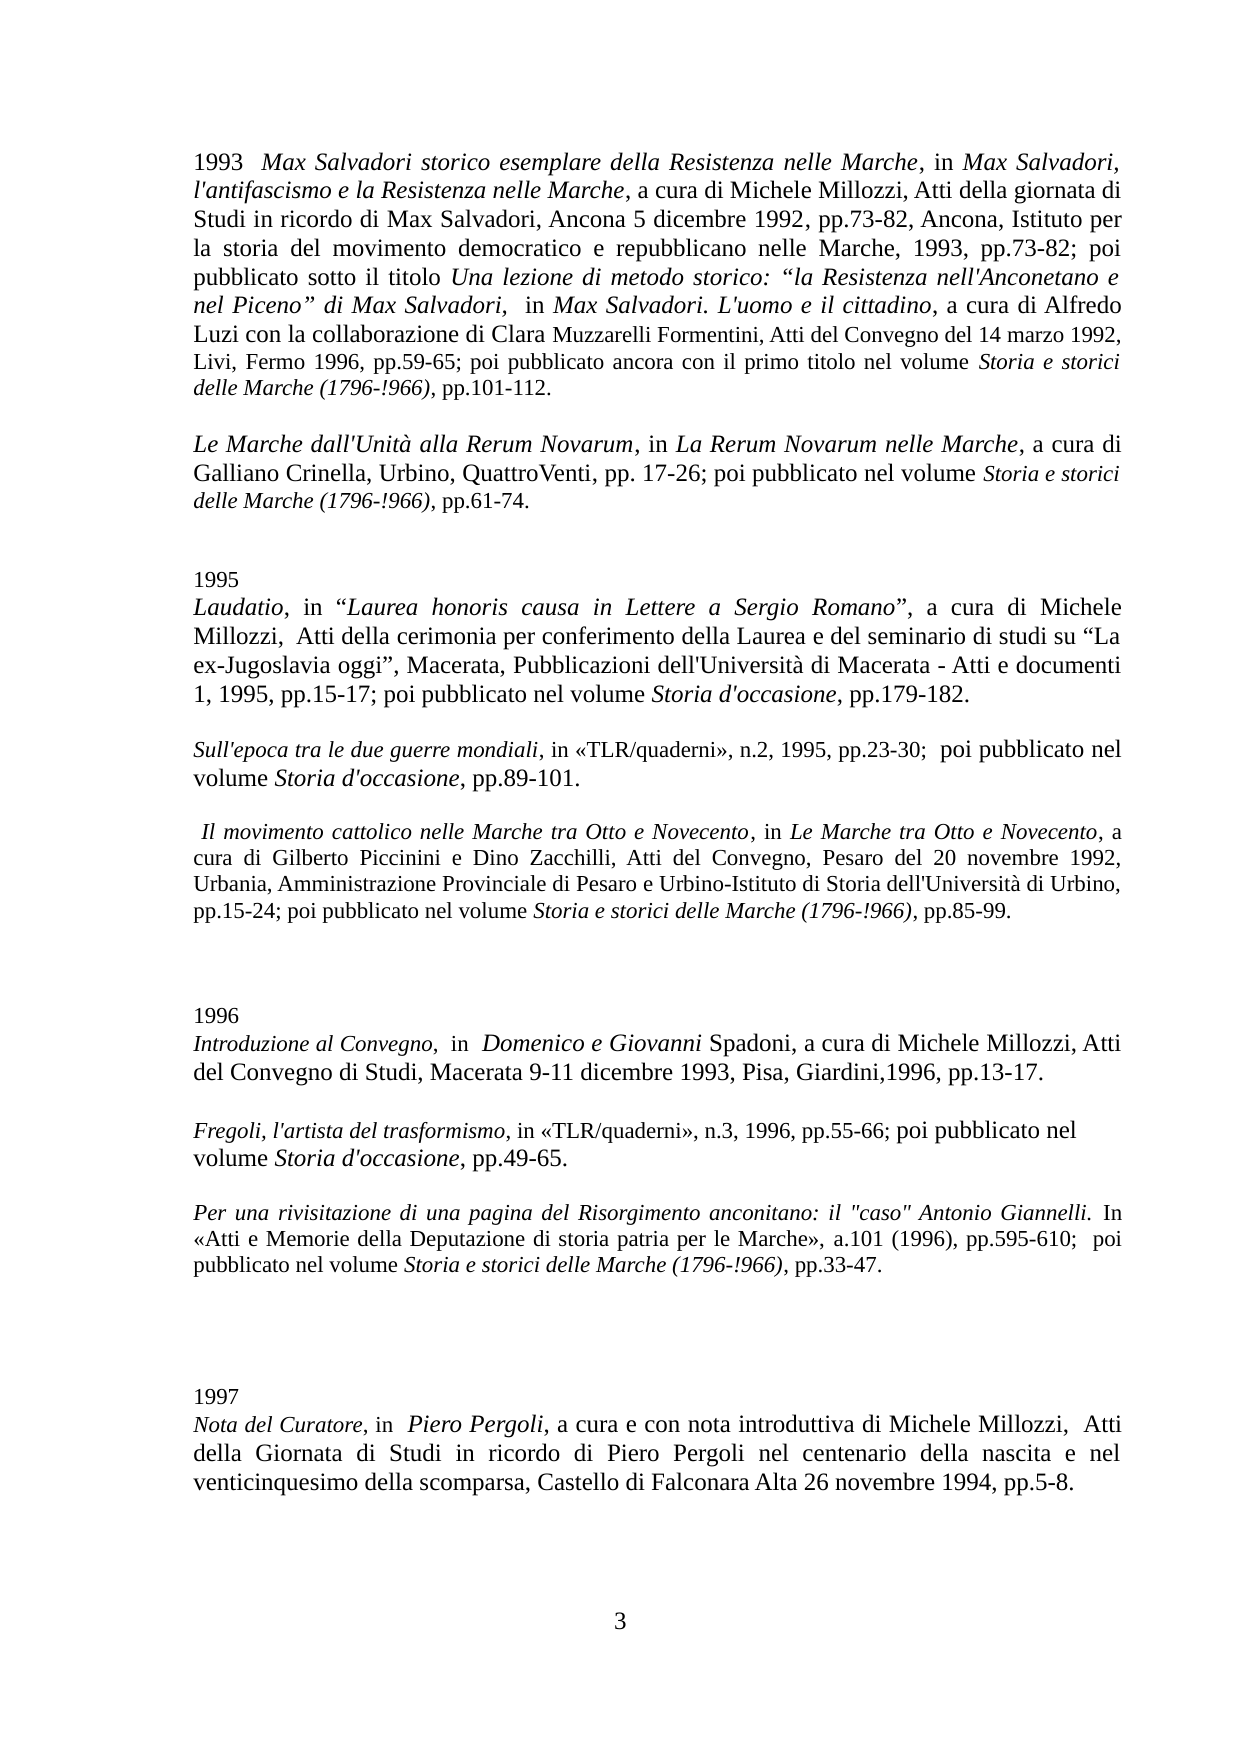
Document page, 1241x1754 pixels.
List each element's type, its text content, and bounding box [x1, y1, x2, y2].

list volume Storia d'occasione, pp.49-65. [156, 1143, 1122, 1172]
list Introduzione al Convegno, in Domenico e Giovanni Spadoni, a cura di Michele Millozzi, Atti del Convegno di Studi, Macerata 9-11 dicembre 1993, Pisa, Giardini,1996, pp.13-17. [156, 1028, 1122, 1086]
list Sull'epoca tra le due guerre mondiali, in «TLR/quaderni», n.2, 1995, pp.23-30; poi pubblicato nel volume Storia d'occasione, pp.89-101. [156, 734, 1122, 791]
text Fregoli, l'artista del trasformismo, in «TLR/quaderni», n.3, 1996, pp.55-66; poi pubblicato nel [118, 1115, 1122, 1143]
list Laudatio, in “Laurea honoris causa in Lettere a Sergio Romano”, a cura di Michele Millozzi, Atti della cerimonia per conferimento della Laurea e del seminario di studi su “La ex-Jugoslavia oggi”, Macerata, Pubblicazioni dell'Università di Macerata - Atti e documenti 1, 1995, pp.15-17; poi pubblicato nel volume Storia d'occasione, pp.179-182. [156, 592, 1122, 707]
list 1996 [156, 1002, 1122, 1028]
list 1993 Max Salvadori storico esemplare della Resistenza nelle Marche, in Max Salvadori, l'antifascismo e la Resistenza nelle Marche, a cura di Michele Millozzi, Atti della giornata di Studi in ricordo di Max Salvadori, Ancona 5 dicembre 1992, pp.73-82, Ancona, Istituto per la storia del movimento democratico e repubblicano nelle Marche, 1993, pp.73-82; poi pubblicato sotto il titolo Una lezione di metodo storico: “la Resistenza nell'Anconetano e nel Piceno” di Max Salvadori, in Max Salvadori. L'uomo e il cittadino, a cura di Alfredo Luzi con la collaborazione di Clara Muzzarelli Formentini, Atti del Convegno del 14 marzo 1992, Livi, Fermo 1996, pp.59-65; poi pubblicato ancora con il primo titolo nel volume Storia e storici delle Marche (1796-!966), pp.101-112. [156, 147, 1122, 401]
list 1997 [156, 1383, 1122, 1409]
list 1995 [156, 566, 1122, 592]
list Nota del Curatore, in Piero Pergoli, a cura e con nota introduttiva di Michele Millozzi, Atti della Giornata di Studi in ricordo di Piero Pergoli nel centenario della nascita e nel venticinquesimo della scomparsa, Castello di Falconara Alta 26 novembre 1994, pp.5-8. [156, 1409, 1122, 1496]
list Per una rivisitazione di una pagina del Risorgimento anconitano: il "caso" Antonio Giannelli. In «Atti e Memorie della Deputazione di storia patria per le Marche», a.101 (1996), pp.595-610; poi pubblicato nel volume Storia e storici delle Marche (1796-!966), pp.33-47. [156, 1199, 1122, 1278]
list Il movimento cattolico nelle Marche tra Otto e Novecento, in Le Marche tra Otto e Novecento, a cura di Gilberto Piccinini e Dino Zacchilli, Atti del Convegno, Pesaro del 20 novembre 1992, Urbania, Amministrazione Provinciale di Pesaro e Urbino-Istituto di Storia dell'Università di Urbino, pp.15-24; poi pubblicato nel volume Storia e storici delle Marche (1796-!966), pp.85-99. [156, 818, 1122, 923]
list Le Marche dall'Unità alla Rerum Novarum, in La Rerum Novarum nelle Marche, a cura di Galliano Crinella, Urbino, QuattroVenti, pp. 17-26; poi pubblicato nel volume Storia e storici delle Marche (1796-!966), pp.61-74. [156, 429, 1122, 513]
